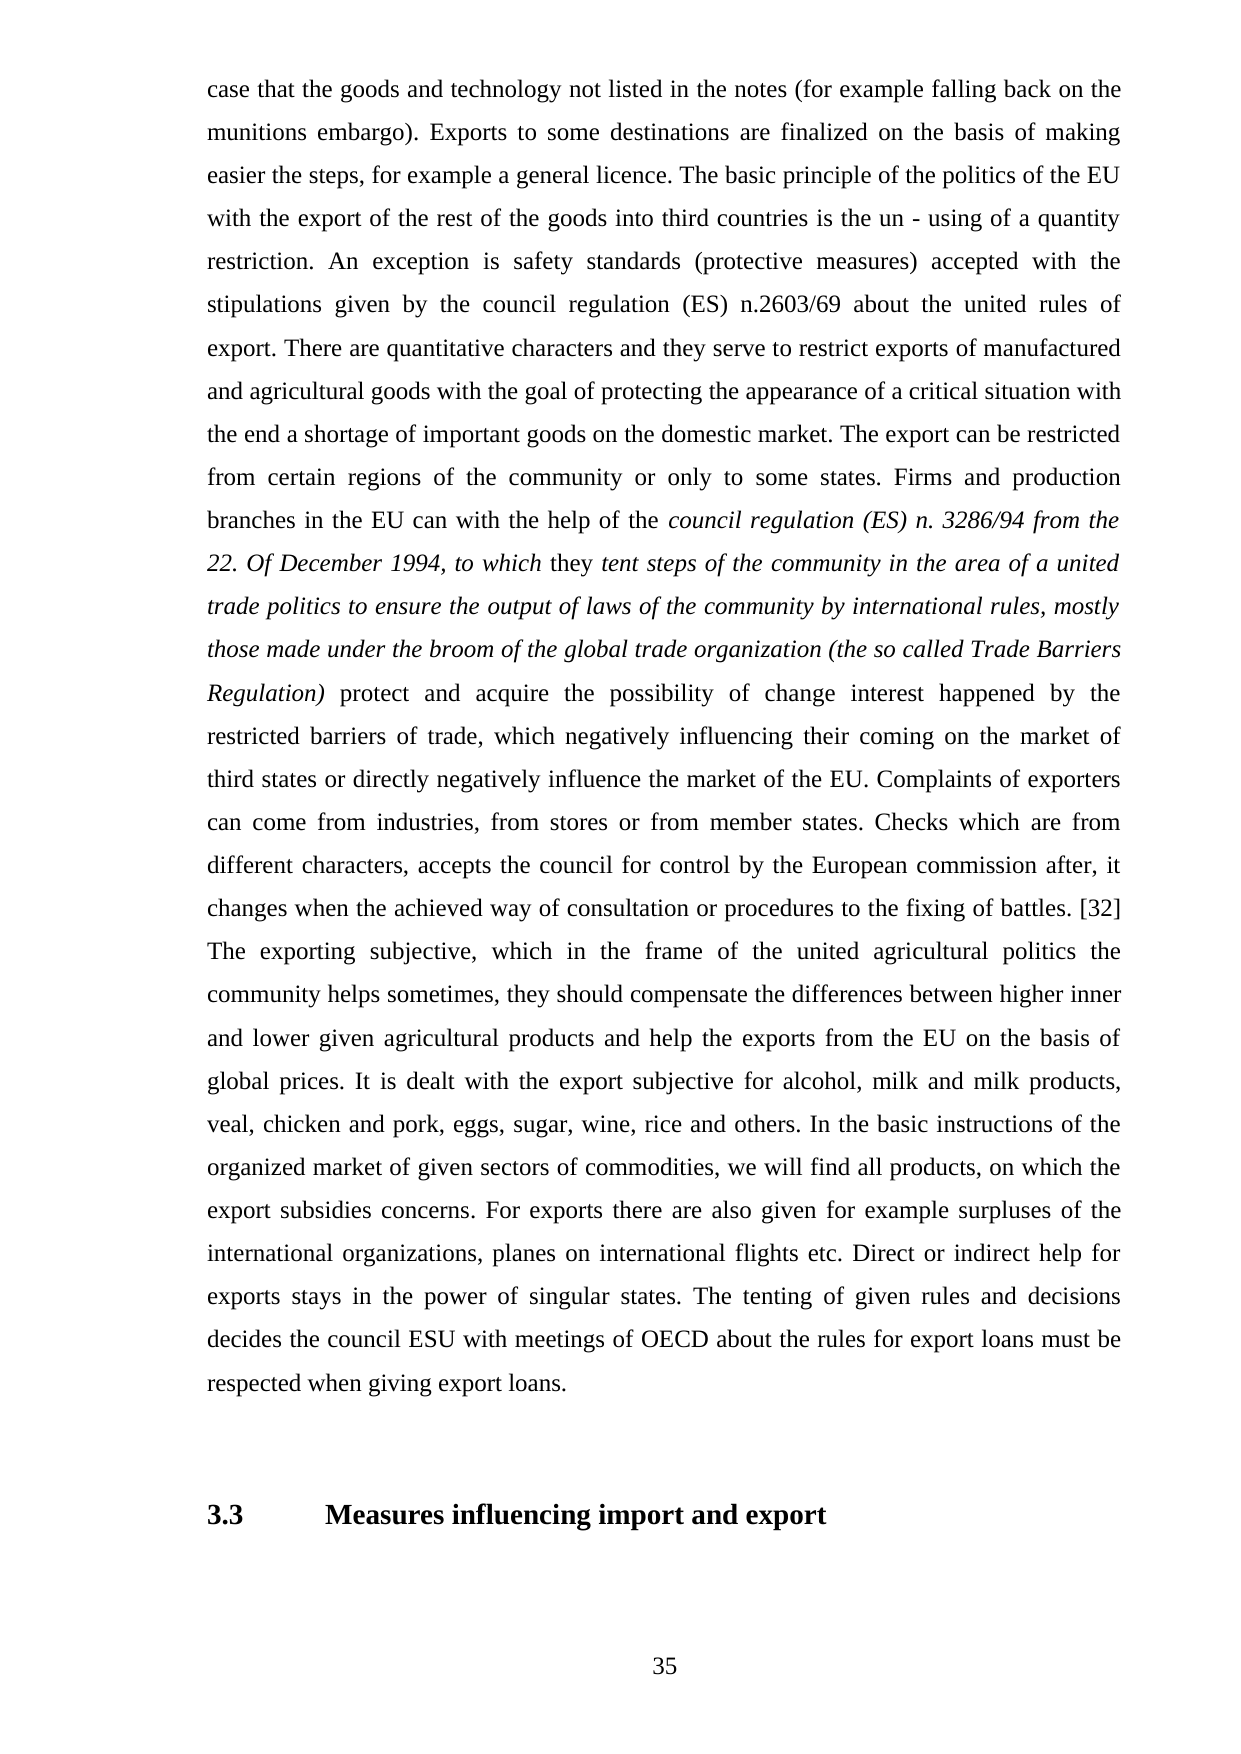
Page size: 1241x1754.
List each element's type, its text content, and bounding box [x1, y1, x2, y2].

text case that the goods and technology not listed in the notes (for example falling back on the munitions embargo). Exports to some destinations are finalized on the basis of making easier the steps, for example a general licence. The basic principle of the politics of the EU with the export of the rest of the goods into third countries is the un - using of a quantity restriction. An exception is safety standards (protective measures) accepted with the stipulations given by the council regulation (ES) n.2603/69 about the united rules of export. There are quantitative characters and they serve to restrict exports of manufactured and agricultural goods with the goal of protecting the appearance of a critical situation with the end a shortage of important goods on the domestic market. The export can be restricted from certain regions of the community or only to some states. Firms and production branches in the EU can with the help of the council regulation (ES) n. 3286/94 from the 22. Of December 1994, to which they tent steps of the community in the area of a united trade politics to ensure the output of laws of the community by international rules, mostly those made under the broom of the global trade organization (the so called Trade Barriers Regulation) protect and acquire the possibility of change interest happened by the restricted barriers of trade, which negatively influencing their coming on the market of third states or directly negatively influence the market of the EU. Complaints of exporters can come from industries, from stores or from member states. Checks which are from different characters, accepts the council for control by the European commission after, it changes when the achieved way of consultation or procedures to the fixing of battles. [32] The exporting subjective, which in the frame of the united agricultural politics the community helps sometimes, they should compensate the differences between higher inner and lower given agricultural products and help the exports from the EU on the basis of global prices. It is dealt with the export subjective for alcohol, milk and milk products, veal, chicken and pork, eggs, sugar, wine, rice and others. In the basic instructions of the organized market of given sectors of commodities, we will find all products, on which the export subsidies concerns. For exports there are also given for example surpluses of the international organizations, planes on international flights etc. Direct or indirect help for exports stays in the power of singular states. The tenting of given rules and decisions decides the council ESU with meetings of OECD about the rules for export loans must be respected when giving export loans. [207, 74, 1122, 1396]
text 3.3 Measures influencing import and export [207, 1497, 1122, 1531]
